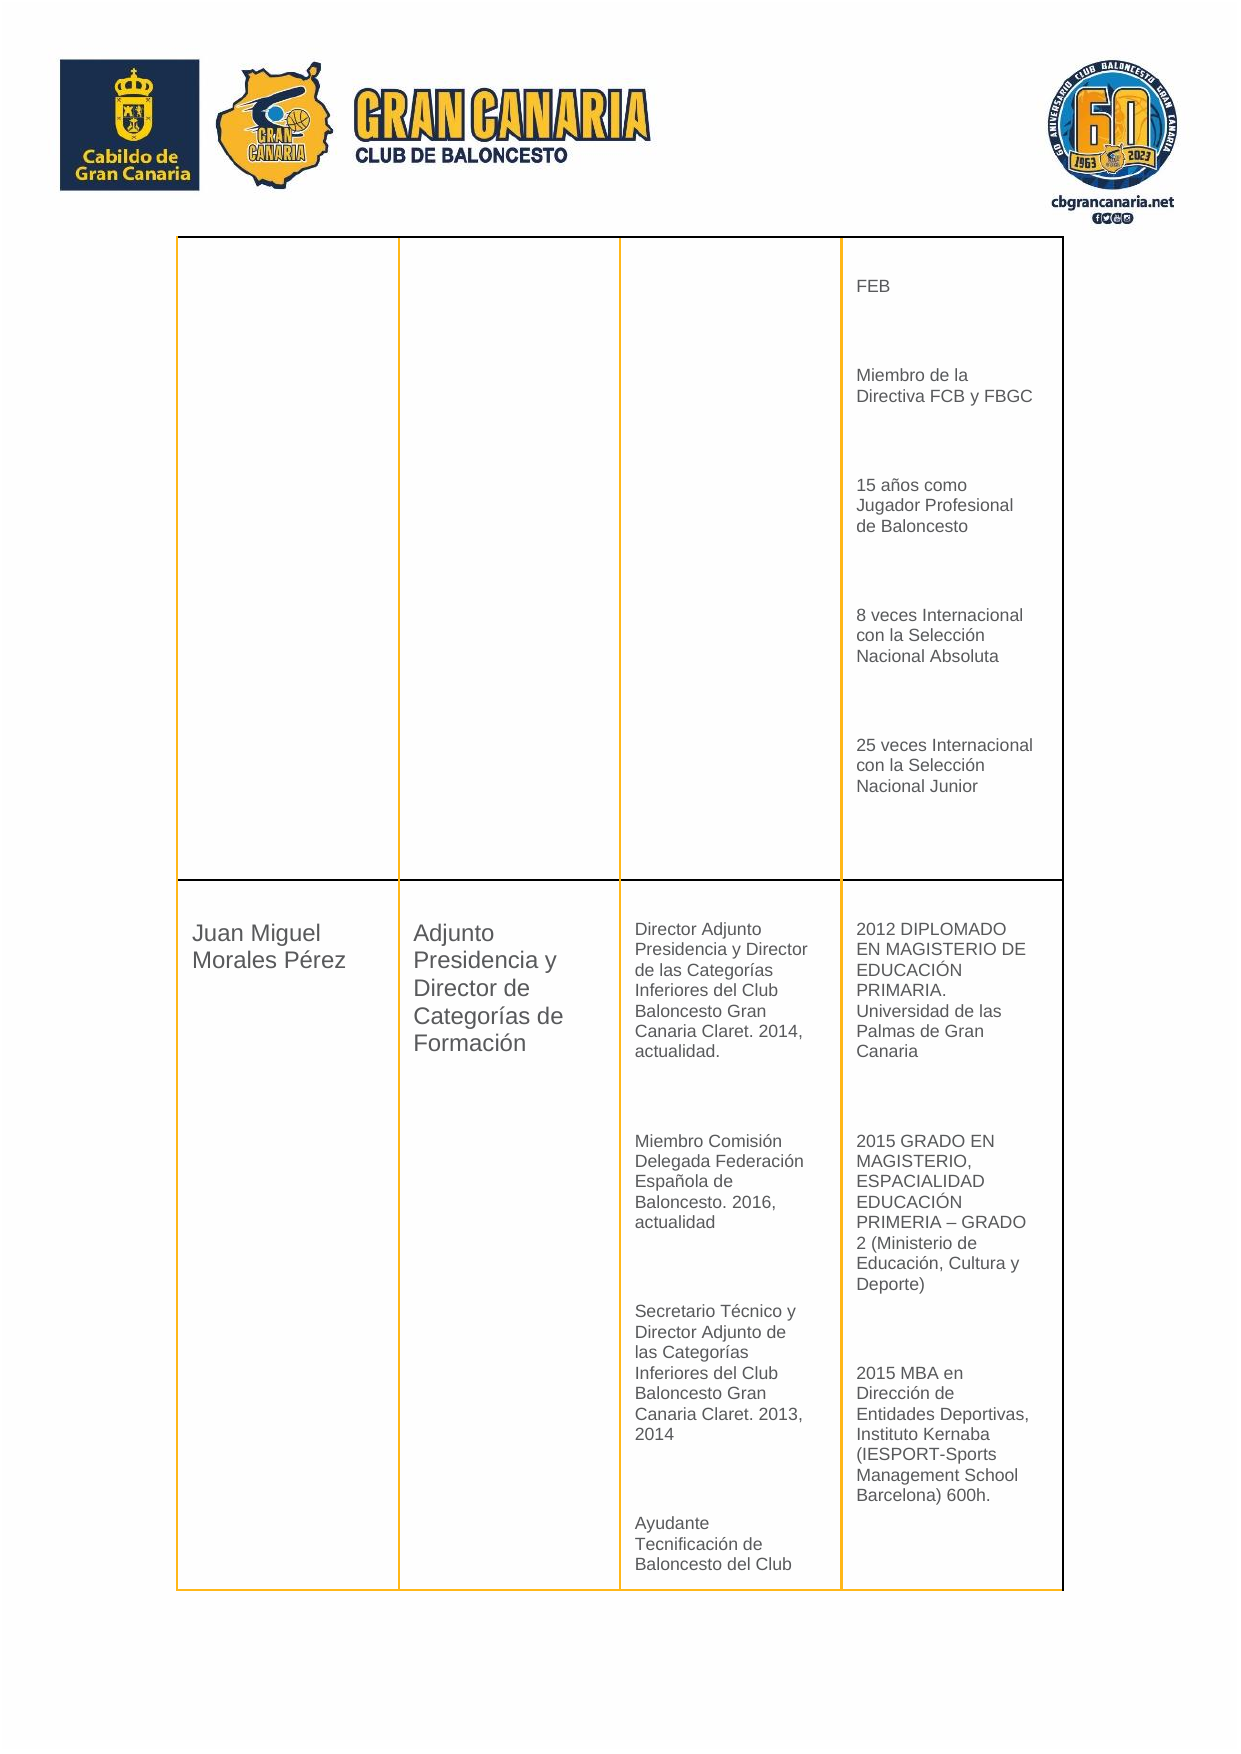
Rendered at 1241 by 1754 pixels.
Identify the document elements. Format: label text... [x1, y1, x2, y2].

table_cell Juan Miguel Morales Pérez [178, 881, 398, 1589]
table_cell [400, 238, 619, 879]
table_cell [621, 238, 840, 879]
table_cell [178, 238, 398, 879]
table_cell Adjunto Presidencia y Director de Categorías de Formación [400, 881, 619, 1589]
table_cell FEB Miembro de la Directiva FCB y FBGC 15 años como Jugador Profesional de Baloncesto 8 veces Internacional con la Selección Nacional Absoluta 25 veces Internacional con la Selección Nacional Junior [843, 238, 1062, 879]
table_cell 2012 DIPLOMADO EN MAGISTERIO DE EDUCACIÓN PRIMARIA. Universidad de las Palmas de Gran Canaria 2015 GRADO EN MAGISTERIO, ESPACIALIDAD EDUCACIÓN PRIMERIA – GRADO 2 (Ministerio de Educación, Cultura y Deporte) 2015 MBA en Dirección de Entidades Deportivas, Instituto Kernaba (IESPORT-Sports Management School Barcelona) 600h. [843, 881, 1062, 1589]
picture [2, 2, 1237, 1749]
table_cell Director Adjunto Presidencia y Director de las Categorías Inferiores del Club Baloncesto Gran Canaria Claret. 2014, actualidad. Miembro Comisión Delegada Federación Española de Baloncesto. 2016, actualidad Secretario Técnico y Director Adjunto de las Categorías Inferiores del Club Baloncesto Gran Canaria Claret. 2013, 2014 Ayudante Tecnificación de Baloncesto del Club [621, 881, 840, 1589]
